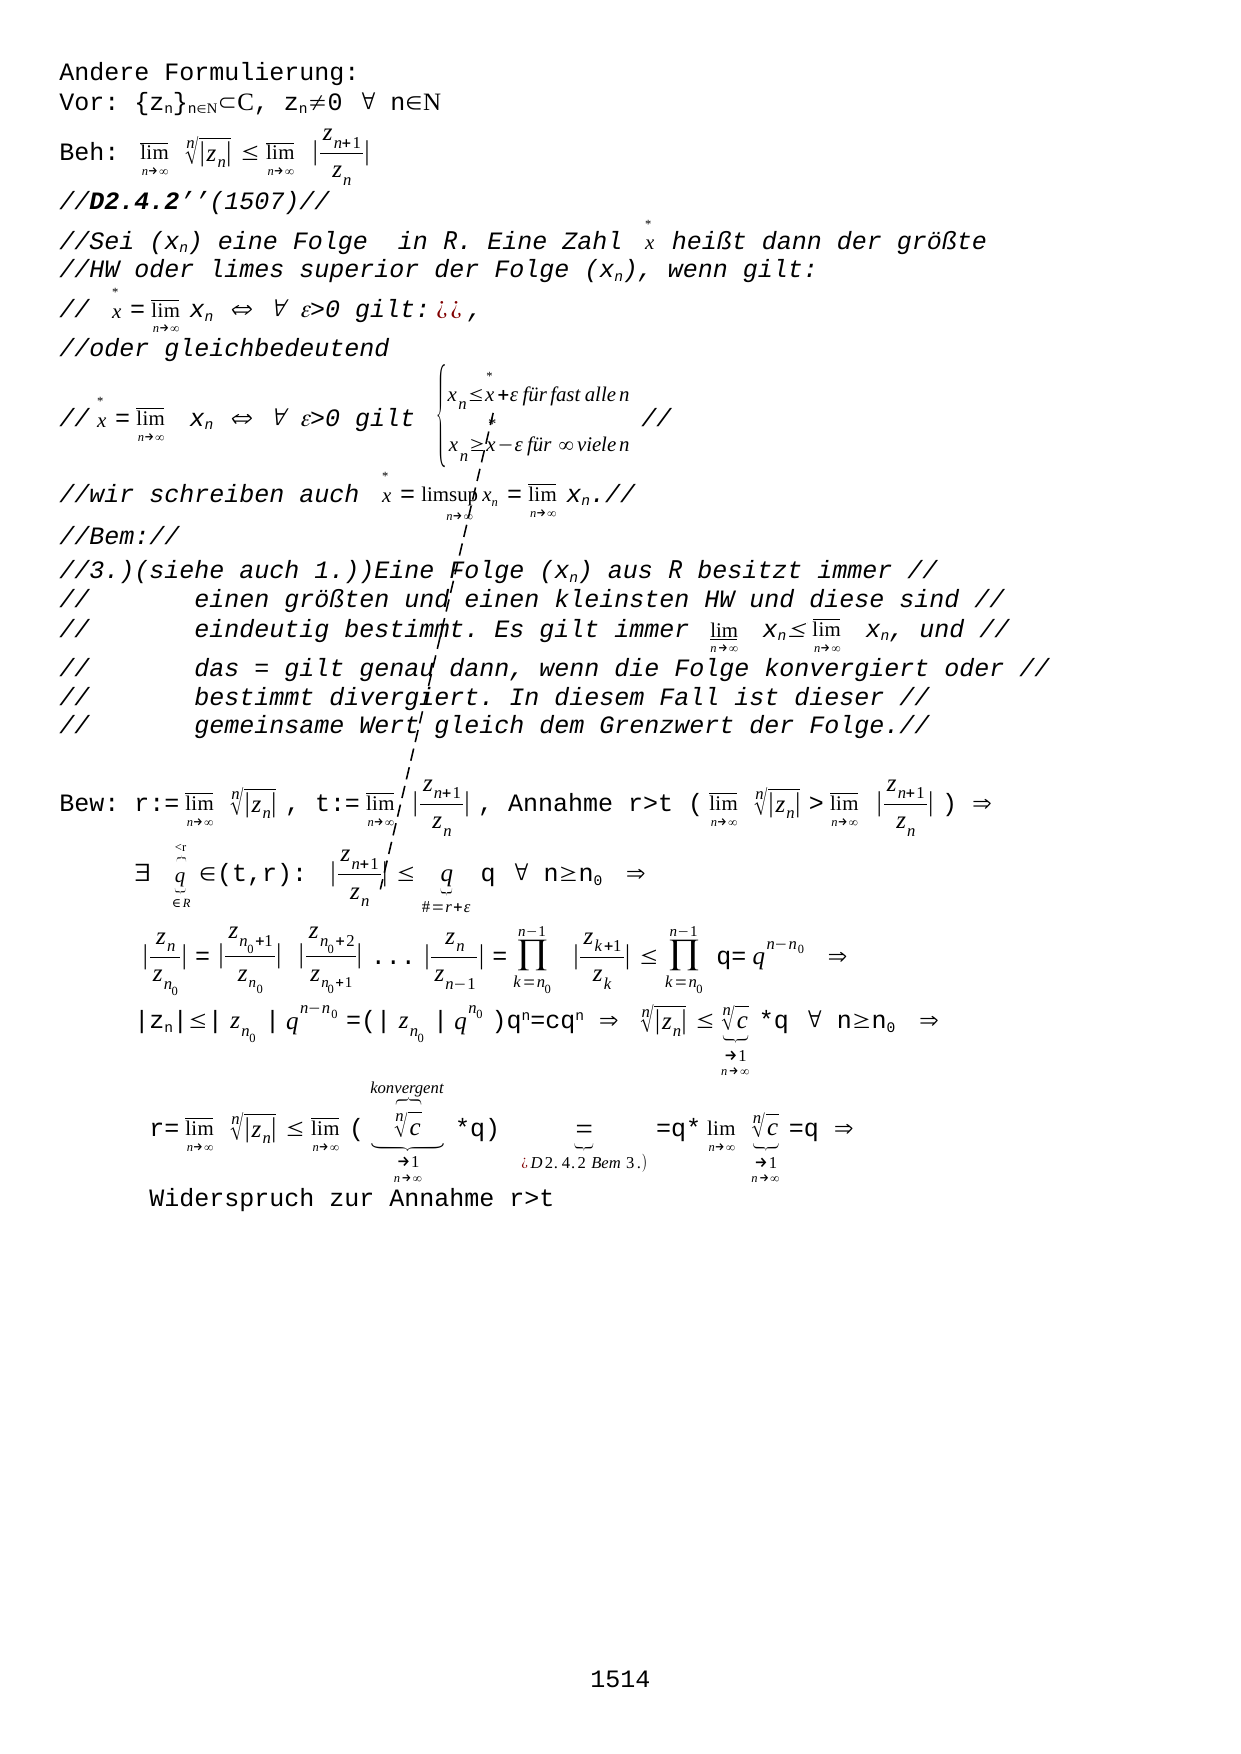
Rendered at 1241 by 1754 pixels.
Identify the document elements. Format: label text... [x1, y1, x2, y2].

text //oder gleichbedeutend [59, 336, 1181, 364]
text r=(*q) =q*=q  [59, 1078, 1181, 1185]
text //3.)(siehe auch 1.))Eine Folge (xn) aus R besitzt immer // [59, 552, 1181, 586]
text // das = gilt genau dann, wenn die Folge konvergiert oder // [59, 656, 434, 684]
text // einen größten und einen kleinsten HW und diese sind // [59, 586, 1181, 615]
text Beh:  [59, 118, 1181, 189]
text // bestimmt divergiert. In diesem Fall ist dieser // [59, 684, 1181, 712]
text Andere Formulierung: [59, 59, 1181, 87]
text |zn|||=(||)qn=cqn  *q  nn0  [59, 998, 1181, 1078]
text //Sei (xn) eine Folge in R. Eine Zahl heißt dann der größte [59, 217, 1181, 257]
text Bew: r:=, t:=, Annahme r>t (>)  [59, 769, 1181, 839]
text //= xn   >0 gilt // [59, 364, 1181, 470]
text // das = gilt genau dann, wenn die Folge konvergiert oder // [431, 656, 1181, 684]
text //wir schreiben auch ==xn.// [59, 470, 1181, 524]
text // =xn   >0 gilt:, [59, 285, 1181, 336]
text Widerspruch zur Annahme r>t [59, 1185, 1181, 1214]
text //D2.4.2’’(1507)// [59, 189, 1181, 217]
text  (t,r): q  nn0  [59, 839, 1181, 917]
text =...=q=  [59, 917, 1181, 998]
text //HW oder limes superior der Folge (xn), wenn gilt: [59, 257, 1181, 285]
text // eindeutig bestimmt. Es gilt immer xn xn, und // [59, 615, 1181, 656]
text Vor: {zn}nNC, zn0  nN [59, 87, 1181, 118]
text // gemeinsame Wert gleich dem Grenzwert der Folge.// [59, 712, 1181, 741]
text //Bem:// [59, 524, 1181, 552]
